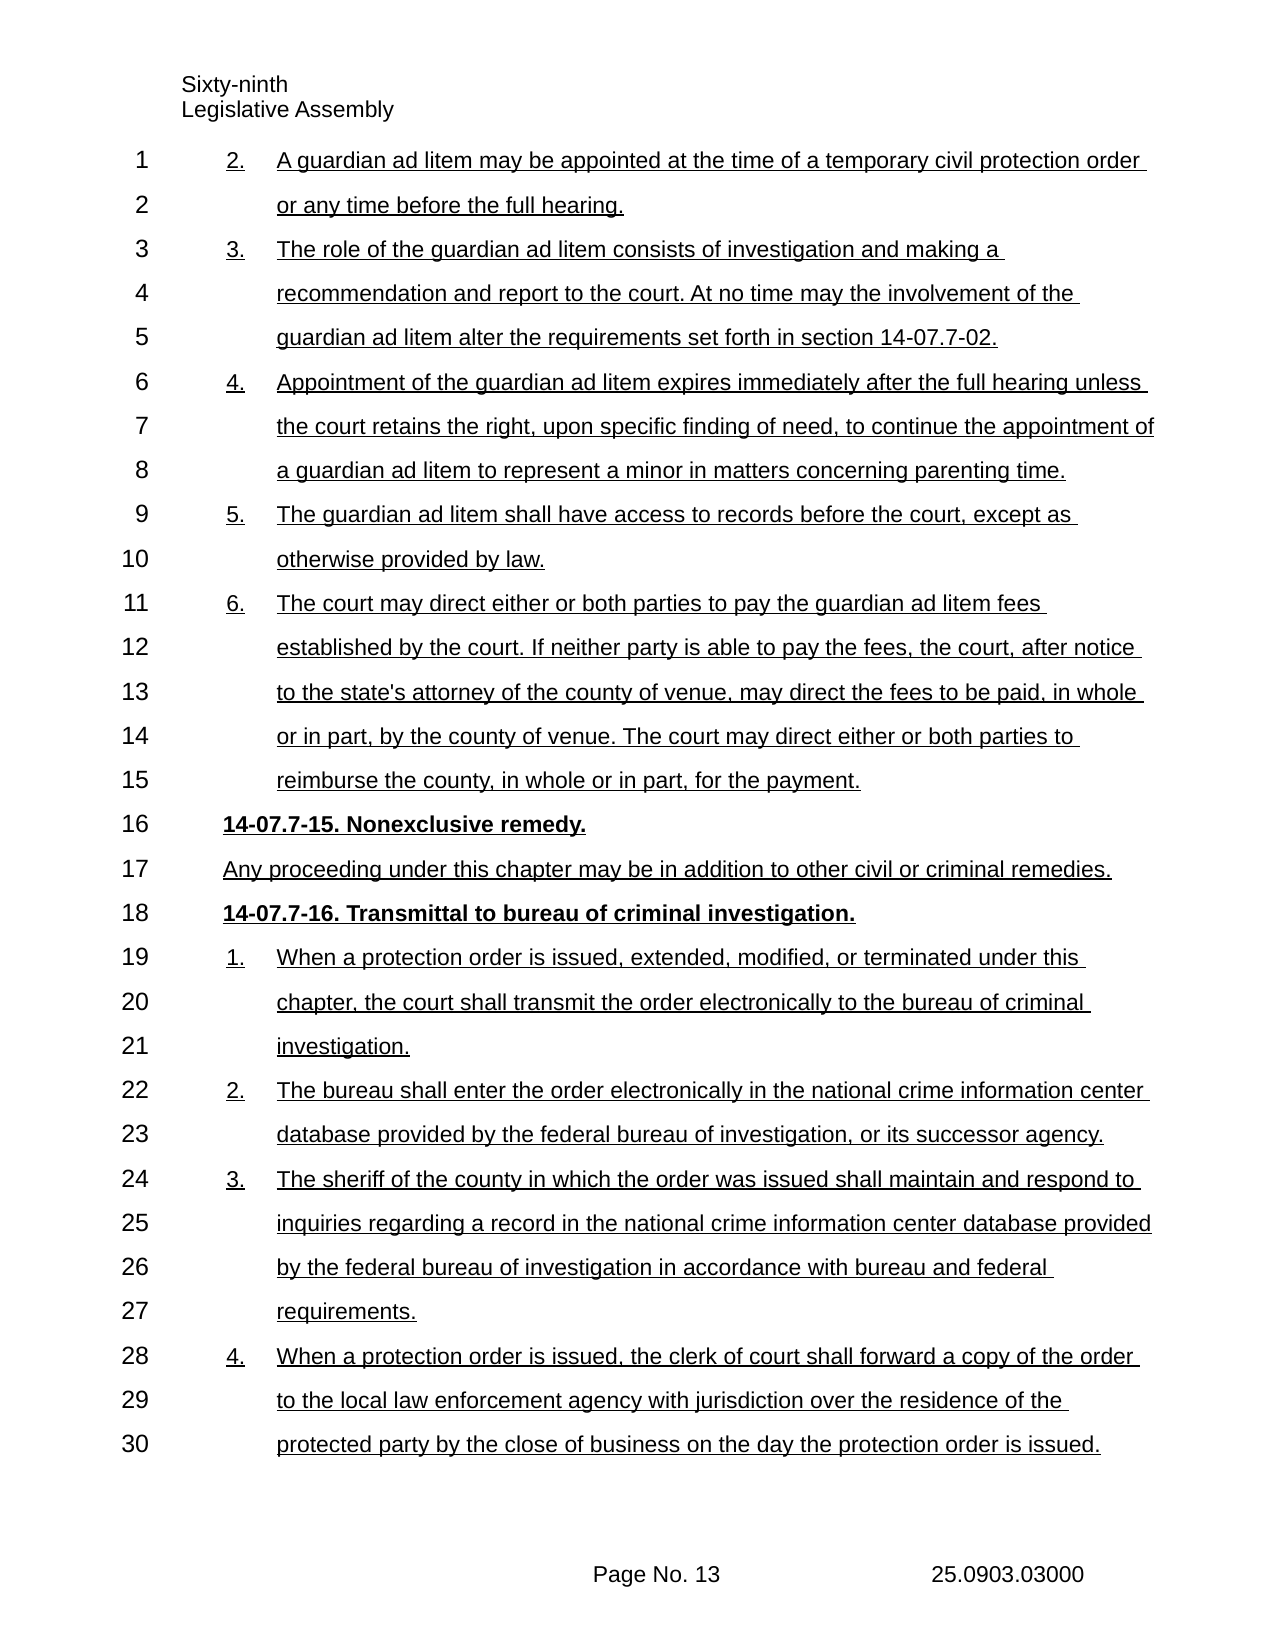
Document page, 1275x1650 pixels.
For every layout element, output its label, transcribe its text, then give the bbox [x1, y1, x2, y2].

text 3. The sheriff of the county in which the order was issued shall maintain and respond to inquiries regarding a record in the national crime information center database provided by the federal bureau of investigation in accordance with bureau and federal requirements. [181, 1152, 1154, 1329]
text 4. Appointment of the guardian ad litem expires immediately after the full hearing unless the court retains the right, upon specific finding of need, to continue the appointment of a guardian ad litem to represent a minor in matters concerning parenting time. [181, 355, 1154, 487]
text 1. When a protection order is issued, extended, modified, or terminated under this chapter, the court shall transmit the order electronically to the bureau of criminal investigation. [181, 930, 1154, 1063]
text 4. When a protection order is issued, the clerk of court shall forward a copy of the order to the local law enforcement agency with jurisdiction over the residence of the protected party by the close of business on the day the protection order is issued. [181, 1329, 1154, 1461]
subtitle 14‑07.7‑16. Transmittal to bureau of criminal investigation. [181, 886, 1154, 930]
text Any proceeding under this chapter may be in addition to other civil or criminal remedies. [181, 842, 1154, 886]
text 5. The guardian ad litem shall have access to records before the court, except as otherwise provided by law. [181, 487, 1154, 576]
text 3. The role of the guardian ad litem consists of investigation and making a recommendation and report to the court. At no time may the involvement of the guardian ad litem alter the requirements set forth in section 14‑07.7‑02. [181, 222, 1154, 355]
text 6. The court may direct either or both parties to pay the guardian ad litem fees established by the court. If neither party is able to pay the fees, the court, after notice to the state's attorney of the county of venue, may direct the fees to be paid, in whole or in part, by the county of venue. The court may direct either or both parties to reimburse the county, in whole or in part, for the payment. [181, 576, 1154, 797]
text 2. The bureau shall enter the order electronically in the national crime information center database provided by the federal bureau of investigation, or its successor agency. [181, 1063, 1154, 1152]
text 2. A guardian ad litem may be appointed at the time of a temporary civil protection order or any time before the full hearing. [181, 133, 1154, 222]
subtitle 14‑07.7‑15. Nonexclusive remedy. [181, 797, 1154, 842]
